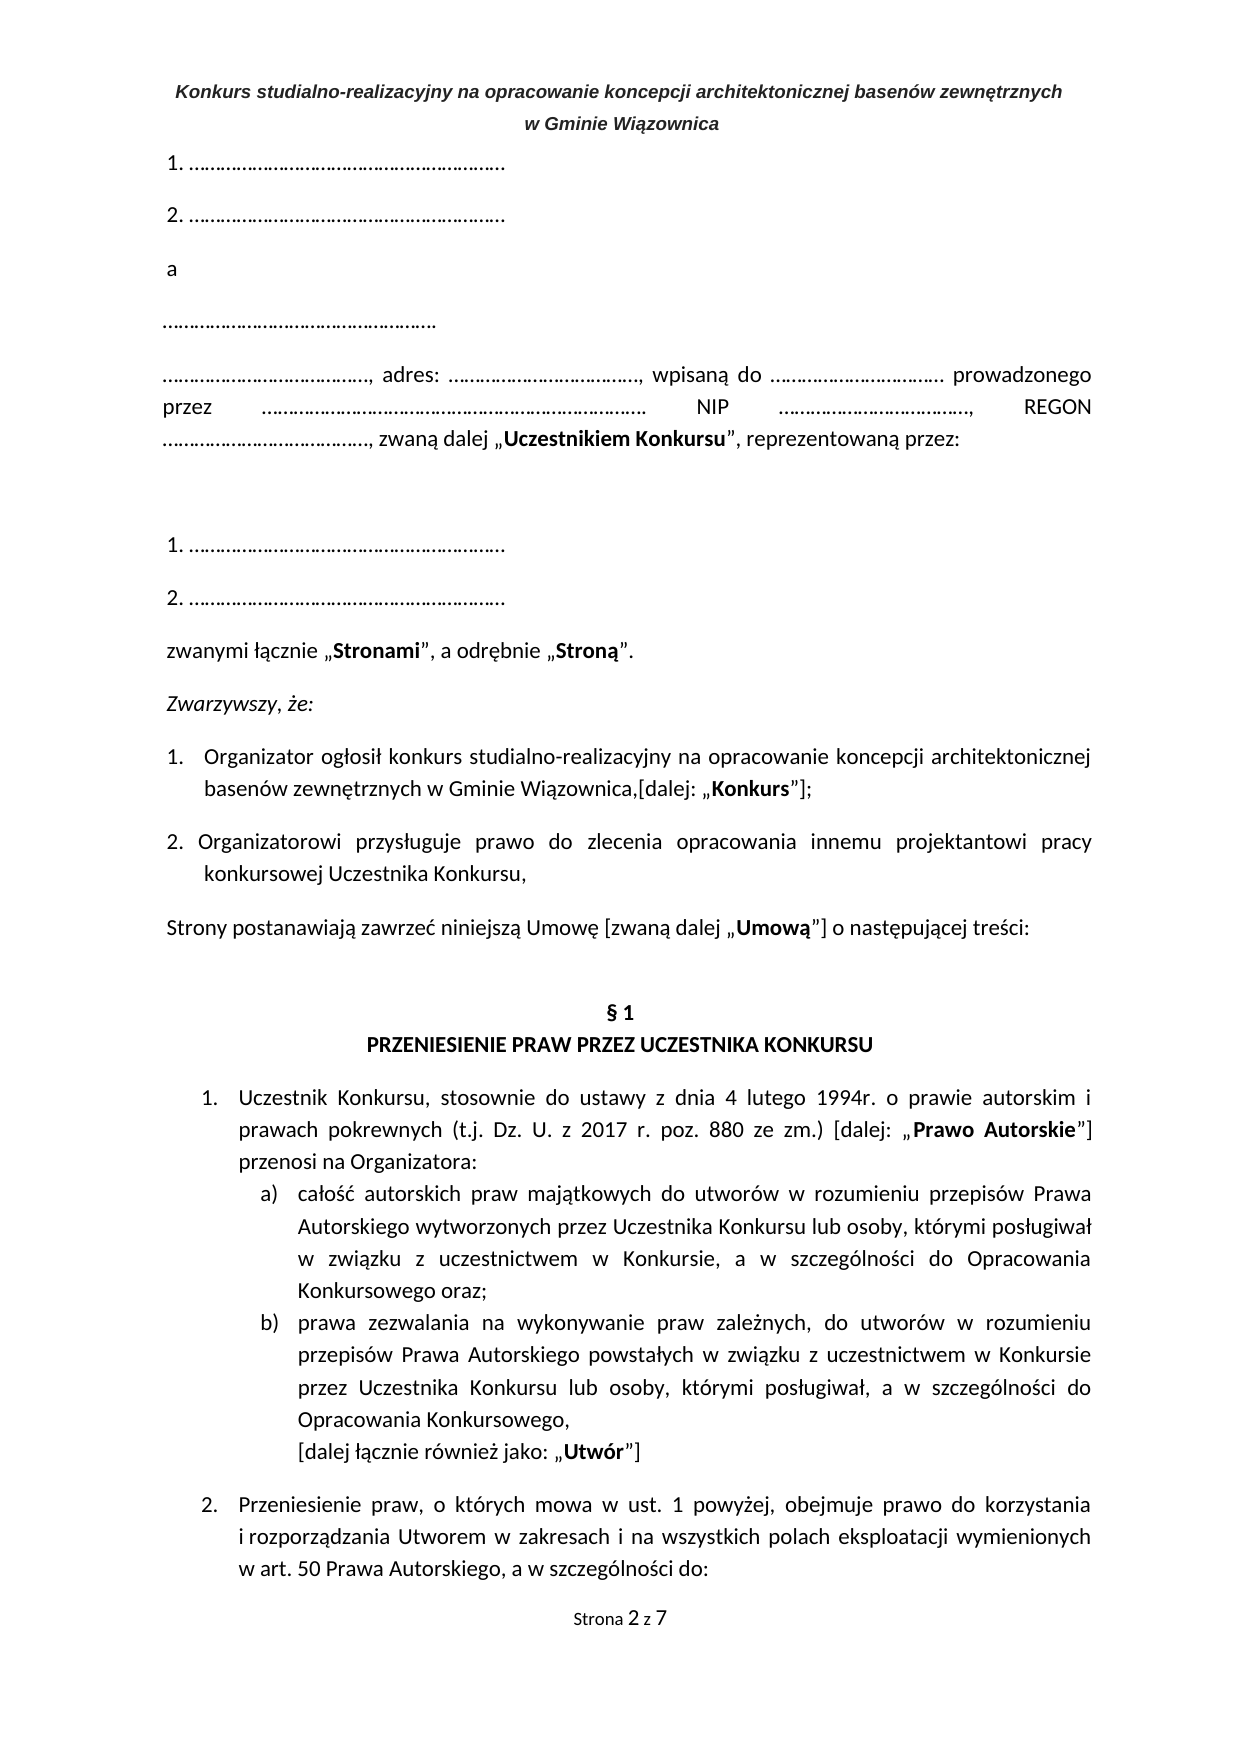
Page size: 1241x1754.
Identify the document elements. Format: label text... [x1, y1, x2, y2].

text PRZENIESIENIE PRAW PRZEZ UCZESTNIKA KONKURSU [148, 1030, 1093, 1058]
text 1. …………………………………………………… [166, 530, 1093, 558]
list prawa zezwalania na wykonywanie praw zależnych, do utworów w rozumieniu przepisów Prawa Autorskiego powstałych w związku z uczestnictwem w Konkursie przez Uczestnika Konkursu lub osoby, którymi posługiwał, a w szczególności do Opracowania Konkursowego, [260, 1308, 1093, 1433]
text a [166, 254, 1093, 282]
text 1. Organizator ogłosił konkurs studialno-realizacyjny na opracowanie koncepcji architektonicznej basenów zewnętrznych w Gminie Wiązownica,[dalej: „Konkurs”]; [166, 742, 1093, 802]
text 2. Organizatorowi przysługuje prawo do zlecenia opracowania innemu projektantowi pracy konkursowej Uczestnika Konkursu, [166, 827, 1093, 888]
list Przeniesienie praw, o których mowa w ust. 1 powyżej, obejmuje prawo do korzystania i rozporządzania Utworem w zakresach i na wszystkich polach eksploatacji wymienionych w art. 50 Prawa Autorskiego, a w szczególności do: [201, 1490, 1093, 1582]
subtitle § 1 [148, 998, 1093, 1026]
list całość autorskich praw majątkowych do utworów w rozumieniu przepisów Prawa Autorskiego wytworzonych przez Uczestnika Konkursu lub osoby, którymi posługiwał w związku z uczestnictwem w Konkursie, a w szczególności do Opracowania Konkursowego oraz; [260, 1179, 1093, 1304]
text zwanymi łącznie „Stronami”, a odrębnie „Stroną”. [166, 636, 1093, 664]
text 2. …………………………………………………… [166, 583, 1093, 611]
text 2. …………………………………………………… [166, 201, 1093, 229]
text Strony postanawiają zawrzeć niniejszą Umowę [zwaną dalej „Umową”] o następującej treści: [166, 913, 1093, 941]
text …………………………………, adres: ………………………………, wpisaną do …………………………… prowadzonego przez ………………………………………………………………. NIP ………………………………, REGON …………………………………, zwaną dalej „Uczestnikiem Konkursu”, reprezentowaną przez: [162, 360, 1093, 452]
list Uczestnik Konkursu, stosownie do ustawy z dnia 4 lutego 1994r. o prawie autorskim i prawach pokrewnych (t.j. Dz. U. z 2017 r. poz. 880 ze zm.) [dalej: „Prawo Autorskie”] przenosi na Organizatora: [201, 1083, 1093, 1175]
text Zwarzywszy, że: [166, 689, 1093, 717]
text [dalej łącznie również jako: „Utwór”] [298, 1437, 1093, 1465]
text ……………………………………………. [162, 307, 1093, 335]
text 1. …………………………………………………… [166, 148, 1093, 176]
